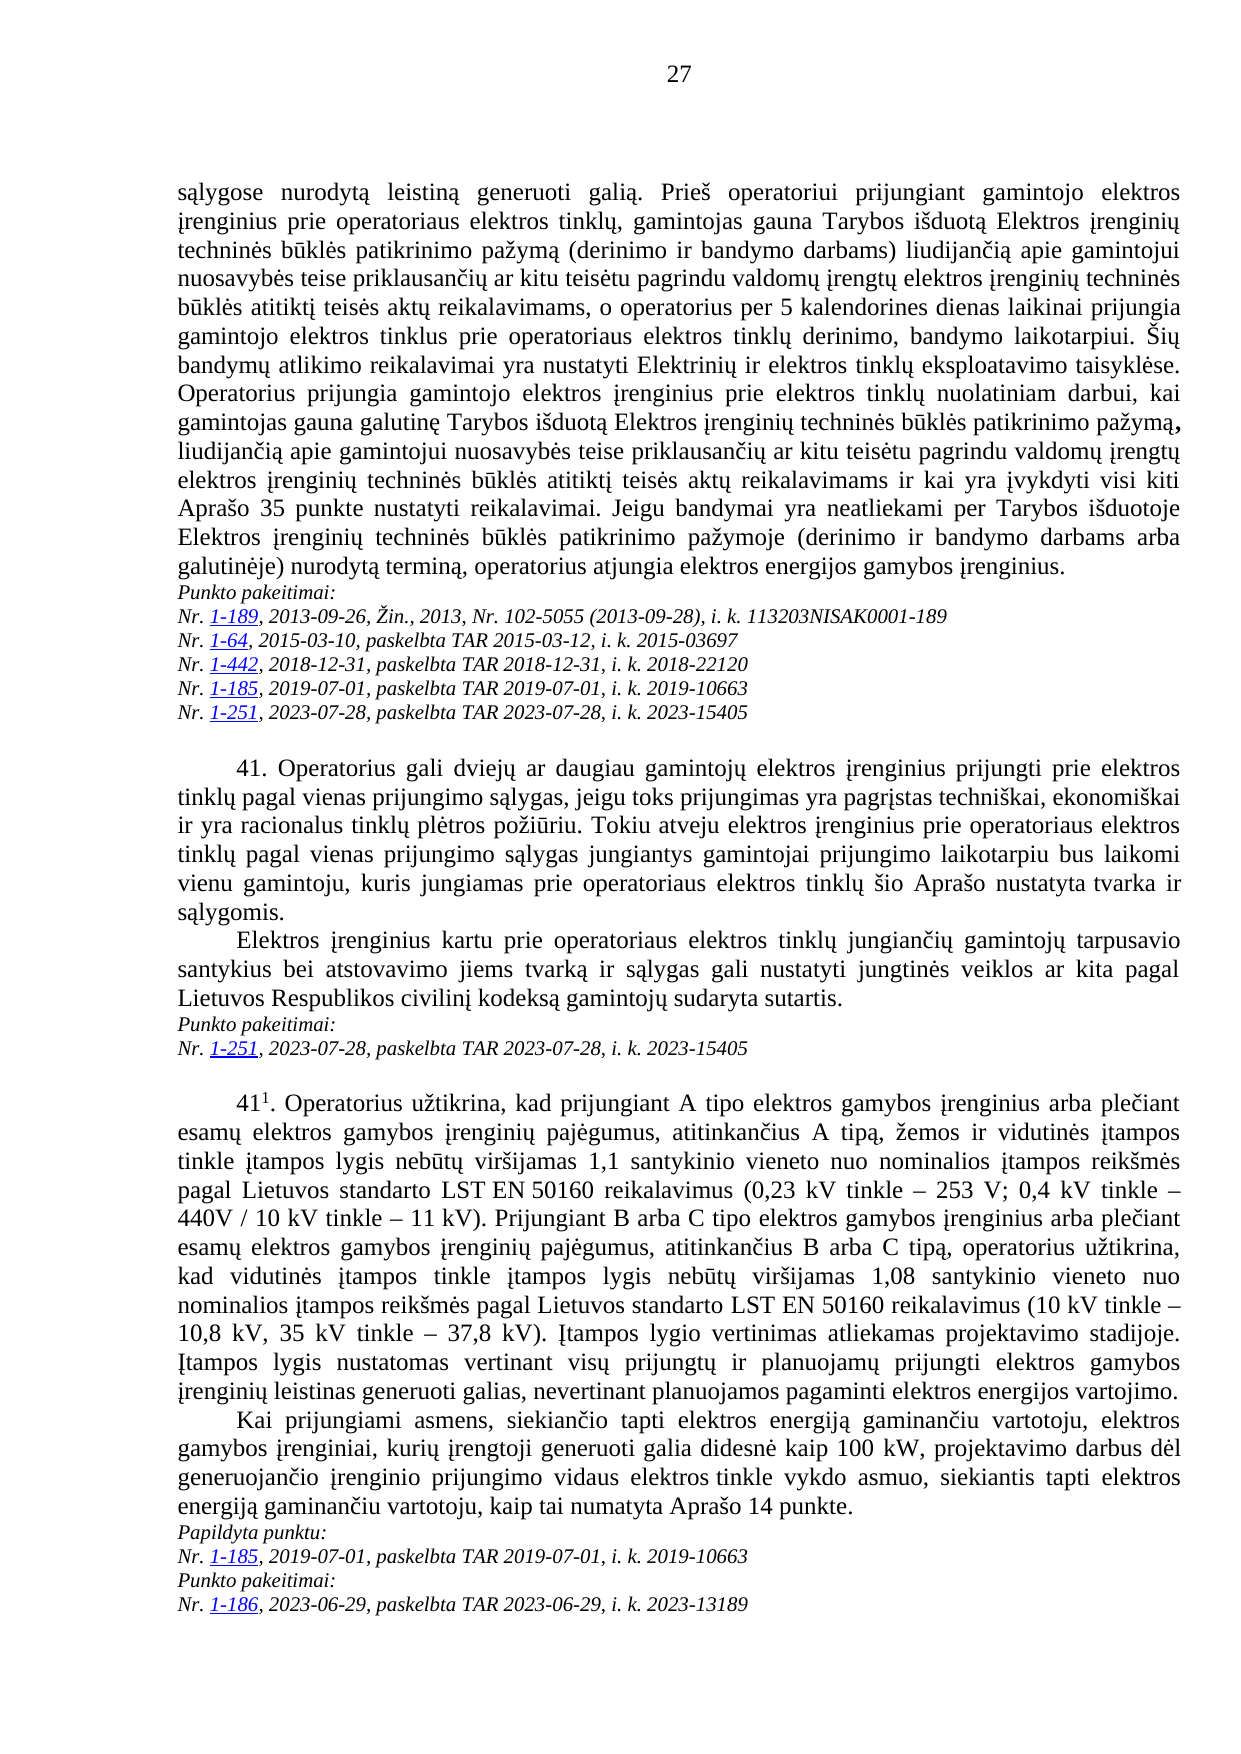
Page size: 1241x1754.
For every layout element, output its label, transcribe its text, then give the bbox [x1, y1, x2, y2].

text sąlygose nurodytą leistiną generuoti galią. Prieš operatoriui prijungiant gamintojo elektros įrenginius prie operatoriaus elektros tinklų, gamintojas gauna Tarybos išduotą Elektros įrenginių techninės būklės patikrinimo pažymą (derinimo ir bandymo darbams) liudijančią apie gamintojui nuosavybės teise priklausančių ar kitu teisėtu pagrindu valdomų įrengtų elektros įrenginių techninės būklės atitiktį teisės aktų reikalavimams, o operatorius per 5 kalendorines dienas laikinai prijungia gamintojo elektros tinklus prie operatoriaus elektros tinklų derinimo, bandymo laikotarpiui. Šių bandymų atlikimo reikalavimai yra nustatyti Elektrinių ir elektros tinklų eksploatavimo taisyklėse. Operatorius prijungia gamintojo elektros įrenginius prie elektros tinklų nuolatiniam darbui, kai gamintojas gauna galutinę Tarybos išduotą Elektros įrenginių techninės būklės patikrinimo pažymą, liudijančią apie gamintojui nuosavybės teise priklausančių ar kitu teisėtu pagrindu valdomų įrengtų elektros įrenginių techninės būklės atitiktį teisės aktų reikalavimams ir kai yra įvykdyti visi kiti Aprašo 35 punkte nustatyti reikalavimai. Jeigu bandymai yra neatliekami per Tarybos išduotoje Elektros įrenginių techninės būklės patikrinimo pažymoje (derinimo ir bandymo darbams arba galutinėje) nurodytą terminą, operatorius atjungia elektros energijos gamybos įrenginius. [177, 177, 1181, 580]
text Nr. 1-186, 2023-06-29, paskelbta TAR 2023-06-29, i. k. 2023-13189 [177, 1592, 1181, 1616]
text Elektros įrenginius kartu prie operatoriaus elektros tinklų jungiančių gamintojų tarpusavio santykius bei atstovavimo jiems tvarką ir sąlygas gali nustatyti jungtinės veiklos ar kita pagal Lietuvos Respublikos civilinį kodeksą gamintojų sudaryta sutartis. [177, 925, 1181, 1012]
text Nr. 1-251, 2023-07-28, paskelbta TAR 2023-07-28, i. k. 2023-15405 [177, 1036, 1181, 1060]
text Papildyta punktu: [177, 1520, 1181, 1544]
text Nr. 1-251, 2023-07-28, paskelbta TAR 2023-07-28, i. k. 2023-15405 [177, 700, 1181, 724]
text Kai prijungiami asmens, siekiančio tapti elektros energiją gaminančiu vartotoju, elektros gamybos įrenginiai, kurių įrengtoji generuoti galia didesnė kaip 100 kW, projektavimo darbus dėl generuojančio įrenginio prijungimo vidaus elektros tinkle vykdo asmuo, siekiantis tapti elektros energiją gaminančiu vartotoju, kaip tai numatyta Aprašo 14 punkte. [177, 1405, 1181, 1520]
text Nr. 1-442, 2018-12-31, paskelbta TAR 2018-12-31, i. k. 2018-22120 [177, 652, 1181, 676]
text Nr. 1-185, 2019-07-01, paskelbta TAR 2019-07-01, i. k. 2019-10663 [177, 1544, 1181, 1568]
text Punkto pakeitimai: [177, 1012, 1181, 1036]
text Nr. 1-185, 2019-07-01, paskelbta TAR 2019-07-01, i. k. 2019-10663 [177, 676, 1181, 700]
text Nr. 1-64, 2015-03-10, paskelbta TAR 2015-03-12, i. k. 2015-03697 [177, 628, 1181, 652]
text Nr. 1-189, 2013-09-26, Žin., 2013, Nr. 102-5055 (2013-09-28), i. k. 113203NISAK0001-189 [177, 604, 1181, 628]
text 411. Operatorius užtikrina, kad prijungiant A tipo elektros gamybos įrenginius arba plečiant esamų elektros gamybos įrenginių pajėgumus, atitinkančius A tipą, žemos ir vidutinės įtampos tinkle įtampos lygis nebūtų viršijamas 1,1 santykinio vieneto nuo nominalios įtampos reikšmės pagal Lietuvos standarto LST EN 50160 reikalavimus (0,23 kV tinkle – 253 V; 0,4 kV tinkle – 440V / 10 kV tinkle – 11 kV). Prijungiant B arba C tipo elektros gamybos įrenginius arba plečiant esamų elektros gamybos įrenginių pajėgumus, atitinkančius B arba C tipą, operatorius užtikrina, kad vidutinės įtampos tinkle įtampos lygis nebūtų viršijamas 1,08 santykinio vieneto nuo nominalios įtampos reikšmės pagal Lietuvos standarto LST EN 50160 reikalavimus (10 kV tinkle – 10,8 kV, 35 kV tinkle – 37,8 kV). Įtampos lygio vertinimas atliekamas projektavimo stadijoje. Įtampos lygis nustatomas vertinant visų prijungtų ir planuojamų prijungti elektros gamybos įrenginių leistinas generuoti galias, nevertinant planuojamos pagaminti elektros energijos vartojimo. [177, 1088, 1181, 1405]
text Punkto pakeitimai: [177, 1568, 1181, 1592]
text Punkto pakeitimai: [177, 580, 1181, 604]
text 41. Operatorius gali dviejų ar daugiau gamintojų elektros įrenginius prijungti prie elektros tinklų pagal vienas prijungimo sąlygas, jeigu toks prijungimas yra pagrįstas techniškai, ekonomiškai ir yra racionalus tinklų plėtros požiūriu. Tokiu atveju elektros įrenginius prie operatoriaus elektros tinklų pagal vienas prijungimo sąlygas jungiantys gamintojai prijungimo laikotarpiu bus laikomi vienu gamintoju, kuris jungiamas prie operatoriaus elektros tinklų šio Aprašo nustatyta tvarka ir sąlygomis. [177, 753, 1181, 925]
